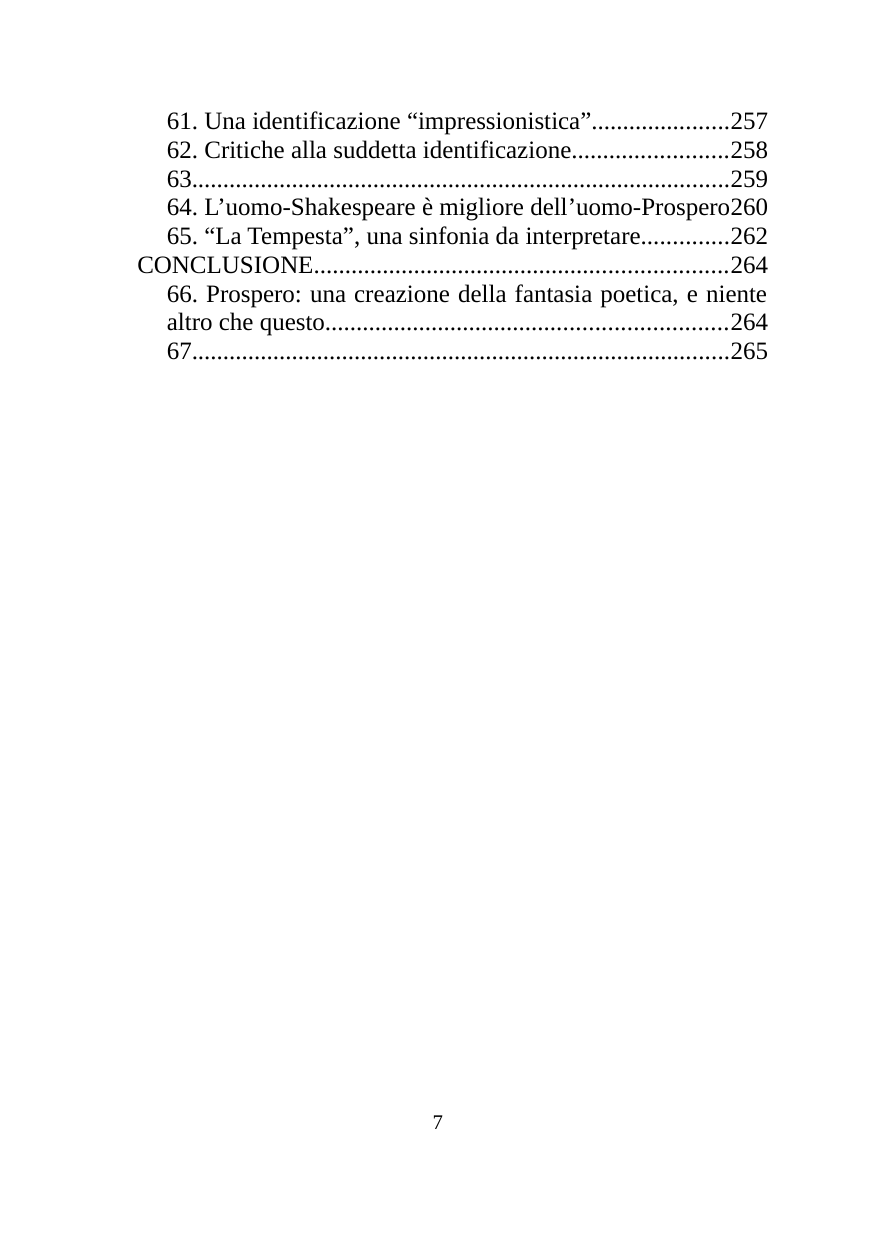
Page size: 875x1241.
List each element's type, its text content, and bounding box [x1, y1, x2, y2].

text 61. Una identificazione “impressionistica” 257 [167, 106, 768, 135]
text 62. Critiche alla suddetta identificazione 258 [167, 135, 768, 164]
text 66. Prospero: una creazione della fantasia poetica, e niente altro che questo 264 [167, 279, 768, 336]
text 64. L’uomo-Shakespeare è migliore dell’uomo-Prospero 260 [167, 192, 768, 221]
text 67. 265 [167, 336, 768, 365]
text CONCLUSIONE 264 [137, 250, 768, 279]
text 65. “La Tempesta”, una sinfonia da interpretare 262 [167, 221, 768, 250]
text 63. 259 [167, 164, 768, 192]
